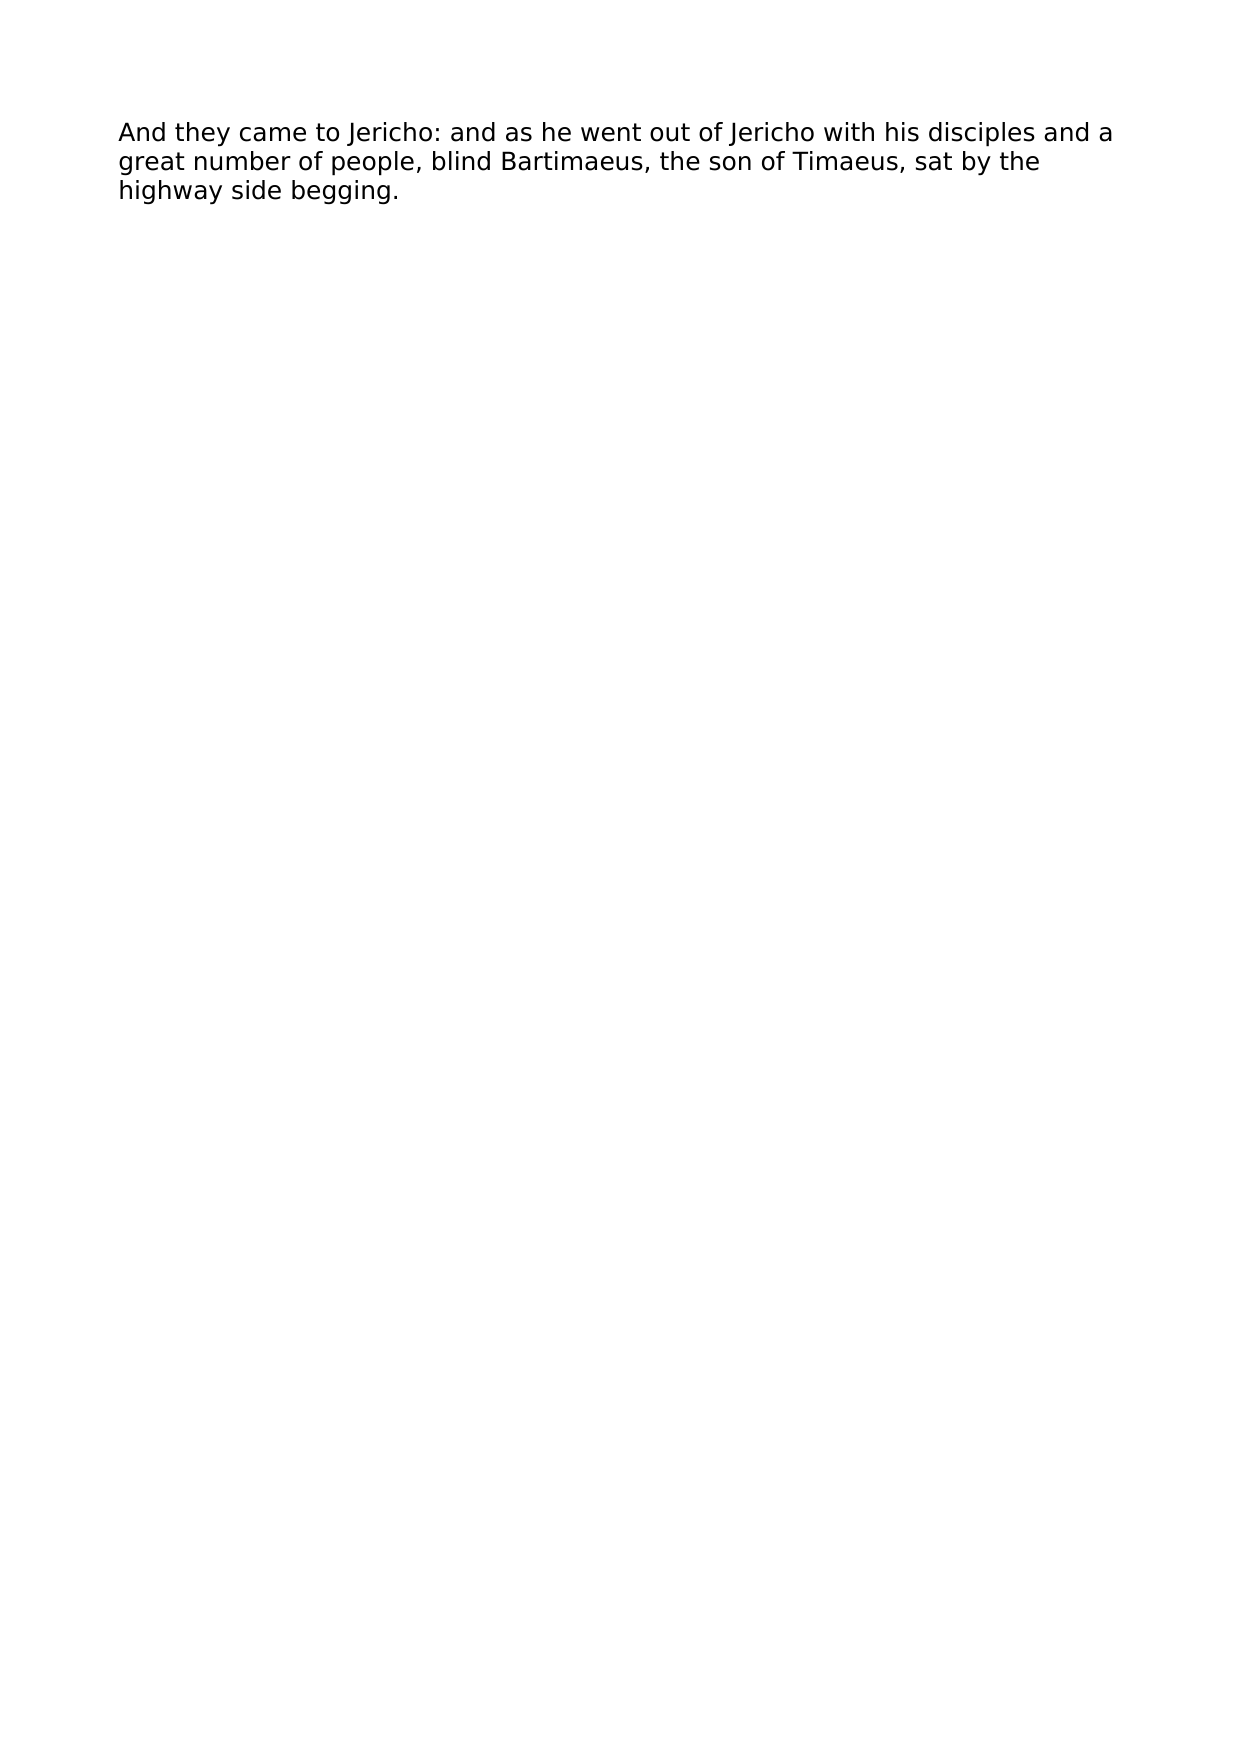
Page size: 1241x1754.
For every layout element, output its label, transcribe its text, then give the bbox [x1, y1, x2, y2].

text And they came to Jericho: and as he went out of Jericho with his disciples and a great number of people, blind Bartimaeus, the son of Timaeus, sat by the highway side begging. [118, 118, 1122, 206]
